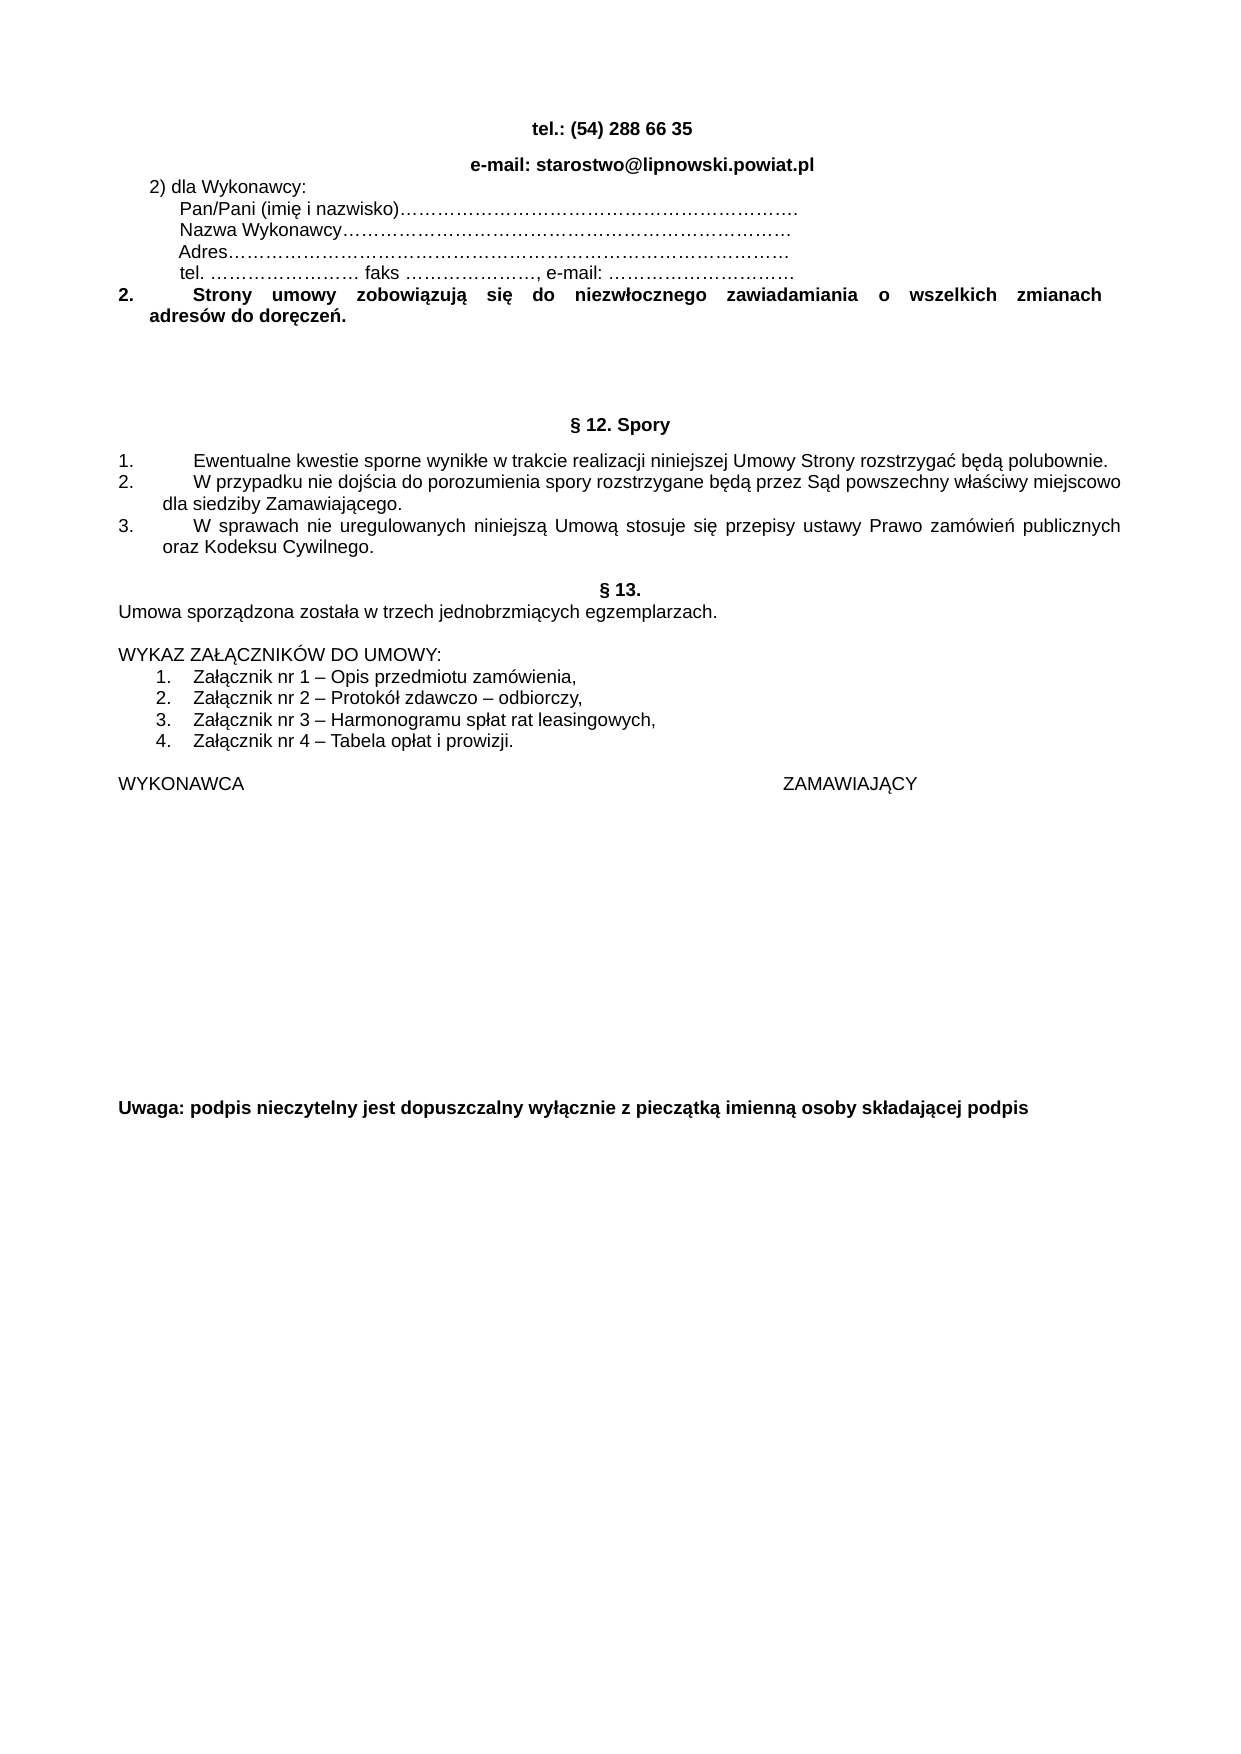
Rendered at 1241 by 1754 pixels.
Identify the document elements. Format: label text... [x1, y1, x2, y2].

list Ewentualne kwestie sporne wynikłe w trakcie realizacji niniejszej Umowy Strony rozstrzygać będą polubownie. [118, 450, 1122, 471]
text Umowa sporządzona została w trzech jednobrzmiących egzemplarzach. [118, 601, 1122, 622]
list W sprawach nie uregulowanych niniejszą Umową stosuje się przepisy ustawy Prawo zamówień publicznych oraz Kodeksu Cywilnego. [118, 514, 1122, 558]
text § 13. [118, 579, 1122, 601]
list W przypadku nie dojścia do porozumienia spory rozstrzygane będą przez Sąd powszechny właściwy miejscowo dla siedziby Zamawiającego. [118, 471, 1122, 514]
text WYKAZ ZAŁĄCZNIKÓW DO UMOWY: [118, 644, 1122, 665]
list Załącznik nr 1 – Opis przedmiotu zamówienia, [156, 665, 1122, 687]
list Załącznik nr 2 – Protokół zdawczo – odbiorczy, [156, 687, 1122, 708]
text 2) dla Wykonawcy: [118, 176, 1122, 197]
text § 12. Spory [118, 414, 1122, 435]
text tel.: (54) 288 66 35 [162, 118, 1122, 140]
text Pan/Pani (imię i nazwisko)………………………………………………………. [118, 197, 1122, 219]
text e-mail: starostwo@lipnowski.powiat.pl [162, 154, 1122, 176]
list Załącznik nr 4 – Tabela opłat i prowizji. [156, 730, 1122, 752]
text WYKONAWCA ZAMAWIAJĄCY [118, 773, 1122, 795]
text Nazwa Wykonawcy……………………………………………………………… [118, 219, 1122, 241]
list Załącznik nr 3 – Harmonogramu spłat rat leasingowych, [156, 708, 1122, 730]
text Uwaga: podpis nieczytelny jest dopuszczalny wyłącznie z pieczątką imienną osoby składającej podpis [118, 1097, 1122, 1118]
text tel. …………………… faks …………………, e-mail: ………………………… [118, 262, 1122, 284]
text 2. Strony umowy zobowiązują się do niezwłocznego zawiadamiania o wszelkich zmianach adresów do doręczeń. [118, 284, 1122, 327]
text Adres……………………………………………………………………………… [118, 241, 1122, 262]
